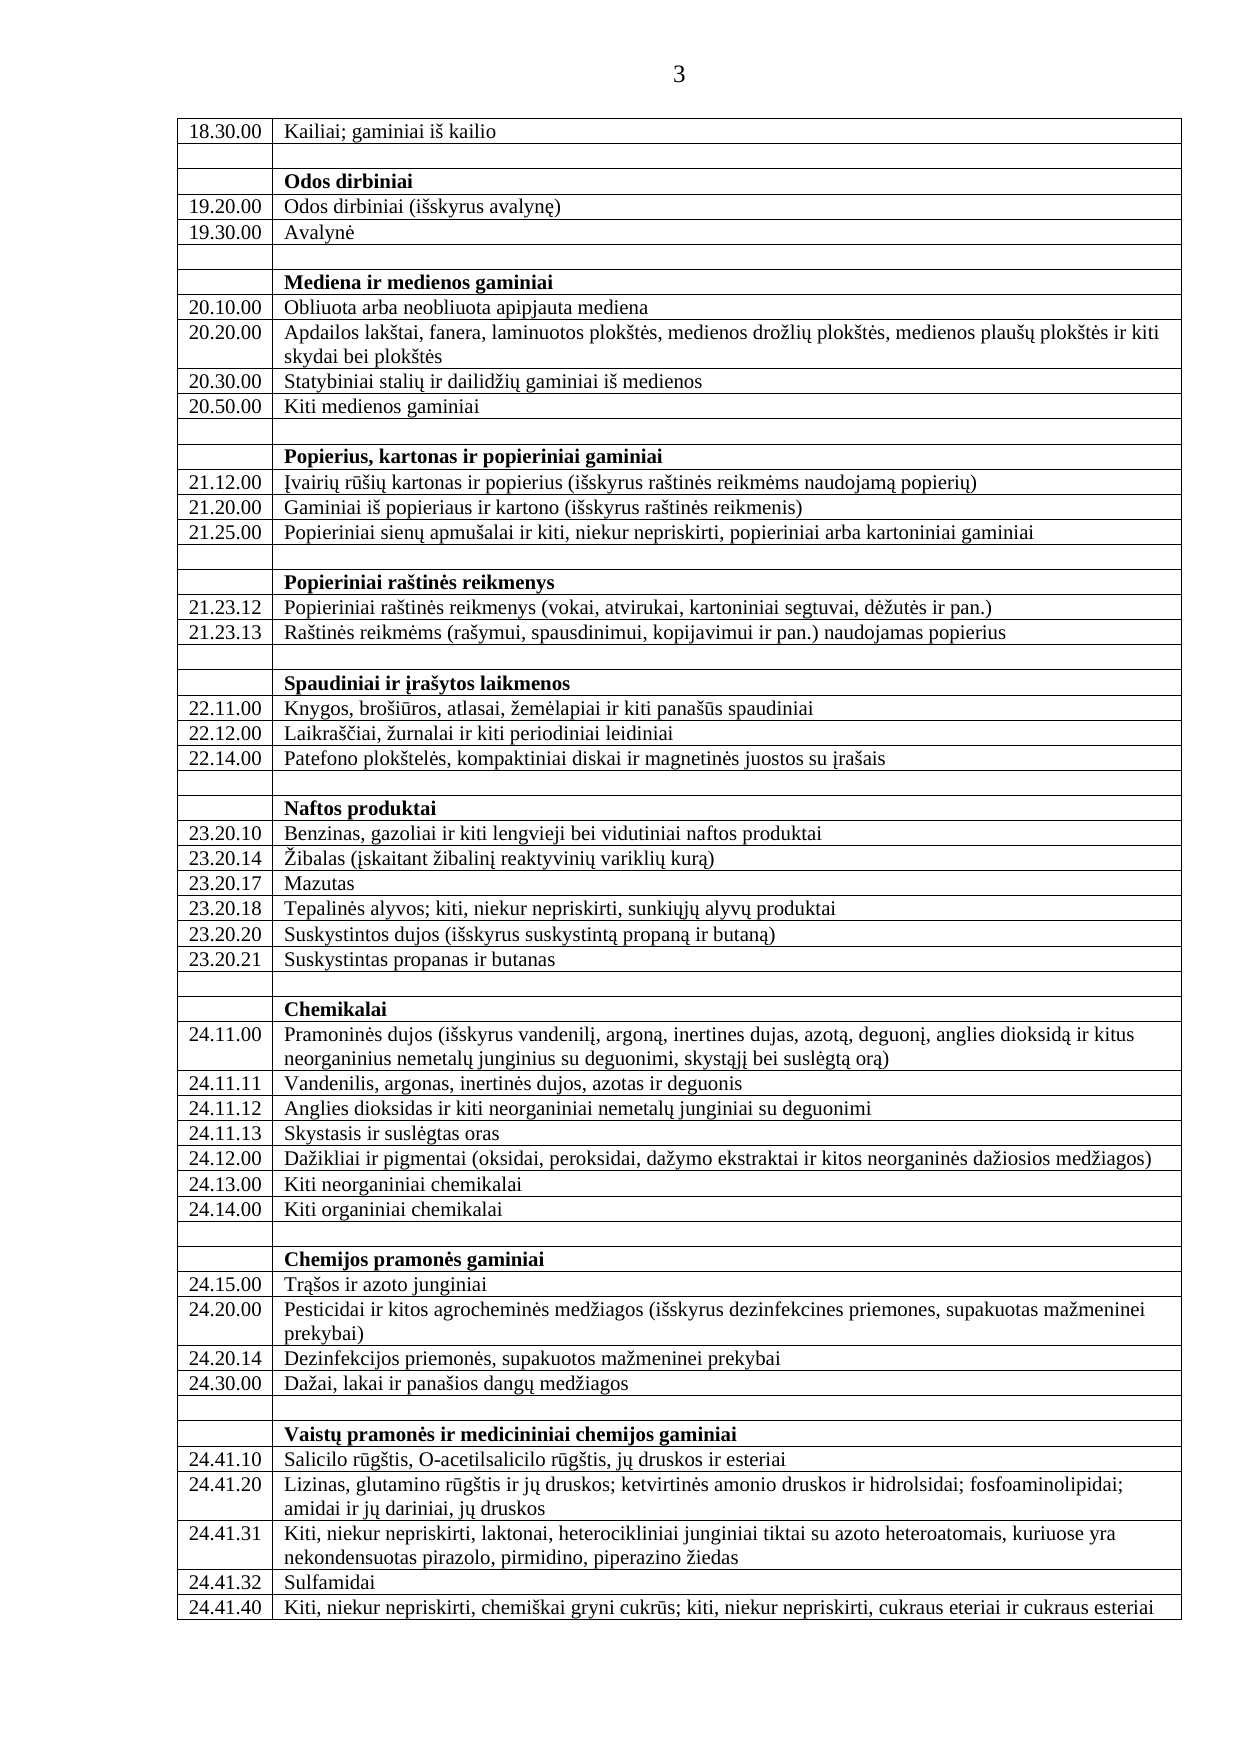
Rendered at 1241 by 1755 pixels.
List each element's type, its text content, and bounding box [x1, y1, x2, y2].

table_cell 20.30.00 [178, 369, 272, 393]
table_cell Dezinfekcijos priemonės, supakuotos mažmeninei prekybai [273, 1346, 1181, 1370]
table_cell [178, 545, 272, 569]
table_cell [273, 419, 1181, 443]
table_cell 21.25.00 [178, 520, 272, 544]
table_cell Popierius, kartonas ir popieriniai gaminiai [273, 445, 1181, 468]
table_cell Kiti organiniai chemikalai [273, 1197, 1181, 1221]
table_cell [273, 144, 1181, 168]
table_cell Naftos produktai [273, 796, 1181, 820]
table_cell Odos dirbiniai [273, 169, 1181, 193]
table_cell Kiti, niekur nepriskirti, laktonai, heterocikliniai junginiai tiktai su azoto heteroatomais, kuriuose yra nekondensuotas pirazolo, pirmidino, piperazino žiedas [273, 1521, 1181, 1569]
table_cell [178, 997, 272, 1021]
table_cell Popieriniai raštinės reikmenys [273, 570, 1181, 594]
table_cell 23.20.20 [178, 921, 272, 946]
table_cell Kailiai; gaminiai iš kailio [273, 119, 1181, 143]
table_cell [178, 796, 272, 820]
table_cell [273, 1222, 1181, 1246]
table_cell [273, 245, 1181, 269]
table_cell Chemikalai [273, 997, 1181, 1021]
table_cell 24.20.00 [178, 1297, 272, 1345]
table_cell 19.30.00 [178, 220, 272, 244]
table_cell Kiti neorganiniai chemikalai [273, 1171, 1181, 1196]
table_cell Pesticidai ir kitos agrocheminės medžiagos (išskyrus dezinfekcines priemones, supakuotas mažmeninei prekybai) [273, 1297, 1181, 1345]
table_cell [273, 545, 1181, 569]
table_cell Chemijos pramonės gaminiai [273, 1247, 1181, 1271]
table_cell Gaminiai iš popieriaus ir kartono (išskyrus raštinės reikmenis) [273, 495, 1181, 519]
table_cell Vandenilis, argonas, inertinės dujos, azotas ir deguonis [273, 1071, 1181, 1095]
table_cell [178, 270, 272, 294]
table_cell 24.30.00 [178, 1371, 272, 1395]
table_cell 20.10.00 [178, 295, 272, 319]
table_cell [178, 169, 272, 193]
table_cell [178, 1247, 272, 1271]
table_cell 21.20.00 [178, 495, 272, 519]
table_cell 23.20.18 [178, 896, 272, 920]
table_cell Statybiniai stalių ir dailidžių gaminiai iš medienos [273, 369, 1181, 393]
table_cell Kiti, niekur nepriskirti, chemiškai gryni cukrūs; kiti, niekur nepriskirti, cukraus eteriai ir cukraus esteriai [273, 1595, 1181, 1619]
table_cell Vaistų pramonės ir medicininiai chemijos gaminiai [273, 1421, 1181, 1446]
table_cell 21.12.00 [178, 470, 272, 494]
table_cell Obliuota arba neobliuota apipjauta mediena [273, 295, 1181, 319]
table_cell Trąšos ir azoto junginiai [273, 1272, 1181, 1296]
table_cell 20.50.00 [178, 394, 272, 418]
table_cell Tepalinės alyvos; kiti, niekur nepriskirti, sunkiųjų alyvų produktai [273, 896, 1181, 920]
table_cell 24.11.00 [178, 1022, 272, 1070]
table_cell 22.14.00 [178, 746, 272, 770]
table_cell 20.20.00 [178, 320, 272, 368]
table_cell Suskystintos dujos (išskyrus suskystintą propaną ir butaną) [273, 921, 1181, 946]
table_cell 24.15.00 [178, 1272, 272, 1296]
table_cell Lizinas, glutamino rūgštis ir jų druskos; ketvirtinės amonio druskos ir hidrolsidai; fosfoaminolipidai; amidai ir jų dariniai, jų druskos [273, 1472, 1181, 1520]
table_cell Avalynė [273, 220, 1181, 244]
table_cell 24.41.20 [178, 1472, 272, 1520]
table_cell 24.11.11 [178, 1071, 272, 1095]
table_cell 22.12.00 [178, 721, 272, 745]
table_cell [178, 570, 272, 594]
table_cell [273, 1396, 1181, 1420]
table_cell 23.20.10 [178, 821, 272, 845]
table_cell [178, 645, 272, 669]
table_cell [273, 771, 1181, 795]
table_cell 21.23.12 [178, 595, 272, 619]
table_cell 23.20.17 [178, 871, 272, 895]
table_cell Dažikliai ir pigmentai (oksidai, peroksidai, dažymo ekstraktai ir kitos neorganinės dažiosios medžiagos) [273, 1146, 1181, 1170]
table_cell 24.13.00 [178, 1171, 272, 1196]
table_cell 22.11.00 [178, 696, 272, 719]
table_cell 18.30.00 [178, 119, 272, 143]
table_cell Mediena ir medienos gaminiai [273, 270, 1181, 294]
table_cell Spaudiniai ir įrašytos laikmenos [273, 670, 1181, 694]
table_cell [178, 771, 272, 795]
table_cell [178, 245, 272, 269]
table_cell [178, 144, 272, 168]
table_cell Sulfamidai [273, 1570, 1181, 1594]
table_cell 24.41.10 [178, 1447, 272, 1471]
table_cell Laikraščiai, žurnalai ir kiti periodiniai leidiniai [273, 721, 1181, 745]
table_cell 21.23.13 [178, 620, 272, 644]
table_cell Anglies dioksidas ir kiti neorganiniai nemetalų junginiai su deguonimi [273, 1096, 1181, 1120]
table_cell 23.20.14 [178, 846, 272, 870]
table_cell Odos dirbiniai (išskyrus avalynę) [273, 195, 1181, 218]
table_cell Skystasis ir suslėgtas oras [273, 1121, 1181, 1145]
table_cell 24.41.40 [178, 1595, 272, 1619]
table_cell [178, 419, 272, 443]
table_cell Knygos, brošiūros, atlasai, žemėlapiai ir kiti panašūs spaudiniai [273, 696, 1181, 719]
table_cell Popieriniai sienų apmušalai ir kiti, niekur nepriskirti, popieriniai arba kartoniniai gaminiai [273, 520, 1181, 544]
table_cell 24.20.14 [178, 1346, 272, 1370]
table_cell 24.12.00 [178, 1146, 272, 1170]
table_cell 24.11.12 [178, 1096, 272, 1120]
table_cell Benzinas, gazoliai ir kiti lengvieji bei vidutiniai naftos produktai [273, 821, 1181, 845]
table_cell [178, 1421, 272, 1446]
table_cell 24.14.00 [178, 1197, 272, 1221]
table_cell Įvairių rūšių kartonas ir popierius (išskyrus raštinės reikmėms naudojamą popierių) [273, 470, 1181, 494]
table_cell Žibalas (įskaitant žibalinį reaktyvinių variklių kurą) [273, 846, 1181, 870]
table_cell Salicilo rūgštis, O-acetilsalicilo rūgštis, jų druskos ir esteriai [273, 1447, 1181, 1471]
table_cell [178, 670, 272, 694]
table_cell Patefono plokštelės, kompaktiniai diskai ir magnetinės juostos su įrašais [273, 746, 1181, 770]
table_cell 23.20.21 [178, 947, 272, 971]
table_cell Apdailos lakštai, fanera, laminuotos plokštės, medienos drožlių plokštės, medienos plaušų plokštės ir kiti skydai bei plokštės [273, 320, 1181, 368]
table_cell Pramoninės dujos (išskyrus vandenilį, argoną, inertines dujas, azotą, deguonį, anglies dioksidą ir kitus neorganinius nemetalų junginius su deguonimi, skystąjį bei suslėgtą orą) [273, 1022, 1181, 1070]
table_cell [273, 972, 1181, 996]
table_cell [178, 1222, 272, 1246]
table_cell 24.41.32 [178, 1570, 272, 1594]
table_cell [178, 445, 272, 468]
table_cell 24.11.13 [178, 1121, 272, 1145]
table_cell Suskystintas propanas ir butanas [273, 947, 1181, 971]
table_cell Kiti medienos gaminiai [273, 394, 1181, 418]
table_cell 24.41.31 [178, 1521, 272, 1569]
table_cell [273, 645, 1181, 669]
table_cell [178, 972, 272, 996]
table_cell [178, 1396, 272, 1420]
table_cell Mazutas [273, 871, 1181, 895]
table_cell Raštinės reikmėms (rašymui, spausdinimui, kopijavimui ir pan.) naudojamas popierius [273, 620, 1181, 644]
table_cell 19.20.00 [178, 195, 272, 218]
table_cell Popieriniai raštinės reikmenys (vokai, atvirukai, kartoniniai segtuvai, dėžutės ir pan.) [273, 595, 1181, 619]
table_cell Dažai, lakai ir panašios dangų medžiagos [273, 1371, 1181, 1395]
